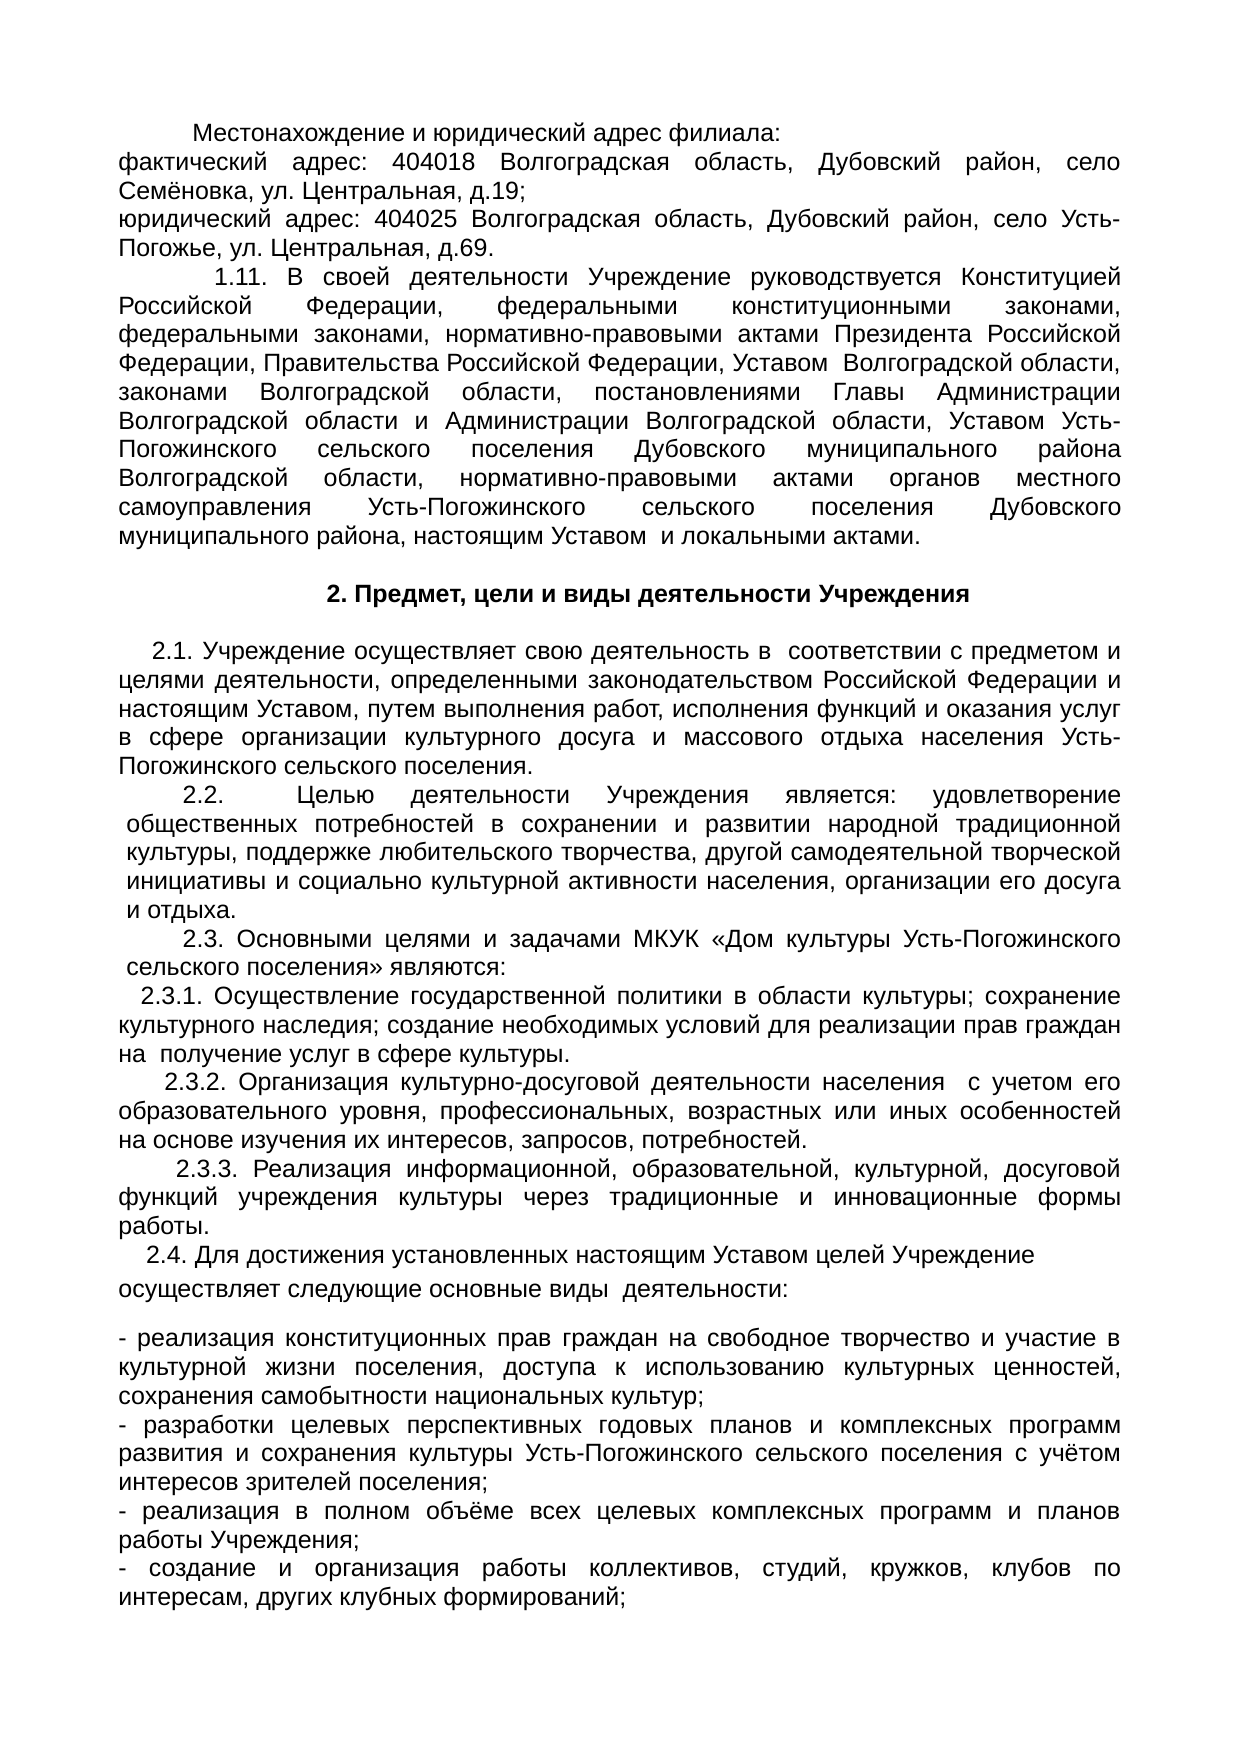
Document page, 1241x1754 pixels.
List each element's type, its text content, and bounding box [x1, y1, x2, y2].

text фактический адрес: 404018 Волгоградская область, Дубовский район, село Семёновка, ул. Центральная, д.19; [118, 147, 1122, 204]
text - разработки целевых перспективных годовых планов и комплексных программ развития и сохранения культуры Усть-Погожинского сельского поселения с учётом интересов зрителей поселения; [118, 1409, 1122, 1496]
text 2.3.1. Осуществление государственной политики в области культуры; сохранение культурного наследия; создание необходимых условий для реализации прав граждан на получение услуг в сфере культуры. [118, 981, 1122, 1067]
text - реализация конституционных прав граждан на свободное творчество и участие в культурной жизни поселения, доступа к использованию культурных ценностей, сохранения самобытности национальных культур; [118, 1323, 1122, 1409]
text юридический адрес: 404025 Волгоградская область, Дубовский район, село Усть-Погожье, ул. Центральная, д.69. [118, 204, 1122, 262]
text 2.3.2. Организация культурно-досуговой деятельности населения с учетом его образовательного уровня, профессиональных, возрастных или иных особенностей на основе изучения их интересов, запросов, потребностей. [118, 1067, 1122, 1153]
text 2. Предмет, цели и виды деятельности Учреждения [118, 578, 1122, 607]
text 2.2. Целью деятельности Учреждения является: удовлетворение общественных потребностей в сохранении и развитии народной традиционной культуры, поддержке любительского творчества, другой самодеятельной творческой инициативы и социально культурной активности населения, организации его досуга и отдыха. [126, 780, 1122, 923]
text 2.3. Основными целями и задачами МКУК «Дом культуры Усть-Погожинского сельского поселения» являются: [126, 923, 1122, 981]
text - создание и организация работы коллективов, студий, кружков, клубов по интересам, других клубных формирований; [118, 1553, 1122, 1611]
text 2.3.3. Реализация информационной, образовательной, культурной, досуговой функций учреждения культуры через традиционные и инновационные формы работы. [118, 1153, 1122, 1240]
text 1.11. В своей деятельности Учреждение руководствуется Конституцией Российской Федерации, федеральными конституционными законами, федеральными законами, нормативно-правовыми актами Президента Российской Федерации, Правительства Российской Федерации, Уставом Волгоградской области, законами Волгоградской области, постановлениями Главы Администрации Волгоградской области и Администрации Волгоградской области, Уставом Усть-Погожинского сельского поселения Дубовского муниципального района Волгоградской области, нормативно-правовыми актами органов местного самоуправления Усть-Погожинского сельского поселения Дубовского муниципального района, настоящим Уставом и локальными актами. [118, 262, 1122, 549]
text - реализация в полном объёме всех целевых комплексных программ и планов работы Учреждения; [118, 1496, 1122, 1553]
text 2.1. Учреждение осуществляет свою деятельность в соответствии с предметом и целями деятельности, определенными законодательством Российской Федерации и настоящим Уставом, путем выполнения работ, исполнения функций и оказания услуг в сфере организации культурного досуга и массового отдыха населения Усть-Погожинского сельского поселения. [118, 636, 1122, 780]
text 2.4. Для достижения установленных настоящим Уставом целей Учреждение осуществляет следующие основные виды деятельности: [118, 1240, 1122, 1303]
text Местонахождение и юридический адрес филиала: [118, 118, 1122, 147]
